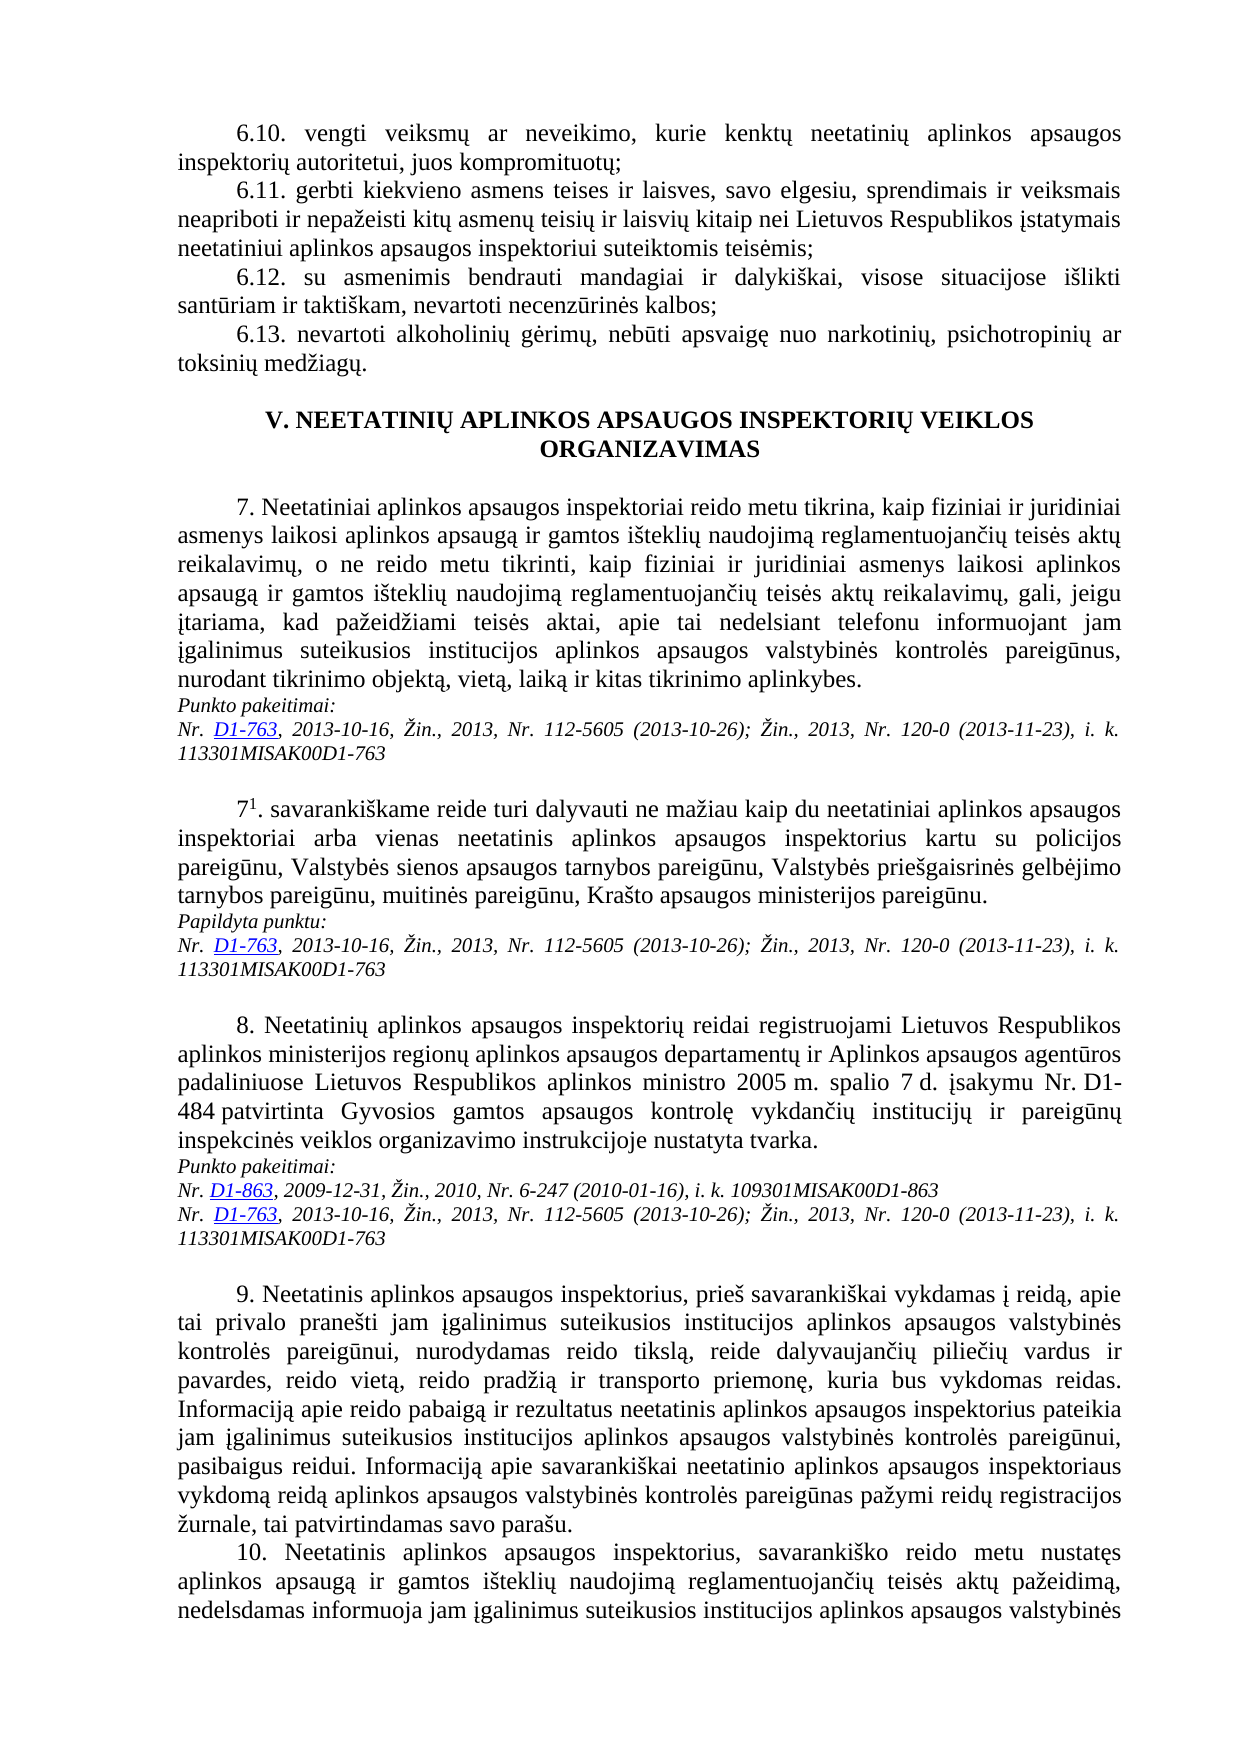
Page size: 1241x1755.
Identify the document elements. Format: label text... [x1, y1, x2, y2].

text 6.10. vengti veiksmų ar neveikimo, kurie kenktų neetatinių aplinkos apsaugos inspektorių autoritetui, juos kompromituotų; [177, 118, 1122, 176]
text 6.13. nevartoti alkoholinių gėrimų, nebūti apsvaigę nuo narkotinių, psichotropinių ar toksinių medžiagų. [177, 319, 1122, 377]
text Nr. D1-863, 2009-12-31, Žin., 2010, Nr. 6-247 (2010-01-16), i. k. 109301MISAK00D1-863 [177, 1178, 1122, 1202]
text 71. savarankiškame reide turi dalyvauti ne mažiau kaip du neetatiniai aplinkos apsaugos inspektoriai arba vienas neetatinis aplinkos apsaugos inspektorius kartu su policijos pareigūnu, Valstybės sienos apsaugos tarnybos pareigūnu, Valstybės priešgaisrinės gelbėjimo tarnybos pareigūnu, muitinės pareigūnu, Krašto apsaugos ministerijos pareigūnu. [177, 794, 1122, 909]
text 8. Neetatinių aplinkos apsaugos inspektorių reidai registruojami Lietuvos Respublikos aplinkos ministerijos regionų aplinkos apsaugos departamentų ir Aplinkos apsaugos agentūros padaliniuose Lietuvos Respublikos aplinkos ministro 2005 m. spalio 7 d. įsakymu Nr. D1-484 patvirtinta Gyvosios gamtos apsaugos kontrolę vykdančių institucijų ir pareigūnų inspekcinės veiklos organizavimo instrukcijoje nustatyta tvarka. [177, 1010, 1122, 1154]
text 9. Neetatinis aplinkos apsaugos inspektorius, prieš savarankiškai vykdamas į reidą, apie tai privalo pranešti jam įgalinimus suteikusios institucijos aplinkos apsaugos valstybinės kontrolės pareigūnui, nurodydamas reido tikslą, reide dalyvaujančių piliečių vardus ir pavardes, reido vietą, reido pradžią ir transporto priemonę, kuria bus vykdomas reidas. Informaciją apie reido pabaigą ir rezultatus neetatinis aplinkos apsaugos inspektorius pateikia jam įgalinimus suteikusios institucijos aplinkos apsaugos valstybinės kontrolės pareigūnui, pasibaigus reidui. Informaciją apie savarankiškai neetatinio aplinkos apsaugos inspektoriaus vykdomą reidą aplinkos apsaugos valstybinės kontrolės pareigūnas pažymi reidų registracijos žurnale, tai patvirtindamas savo parašu. [177, 1279, 1122, 1537]
text 7. Neetatiniai aplinkos apsaugos inspektoriai reido metu tikrina, kaip fiziniai ir juridiniai asmenys laikosi aplinkos apsaugą ir gamtos išteklių naudojimą reglamentuojančių teisės aktų reikalavimų, o ne reido metu tikrinti, kaip fiziniai ir juridiniai asmenys laikosi aplinkos apsaugą ir gamtos išteklių naudojimą reglamentuojančių teisės aktų reikalavimų, gali, jeigu įtariama, kad pažeidžiami teisės aktai, apie tai nedelsiant telefonu informuojant jam įgalinimus suteikusios institucijos aplinkos apsaugos valstybinės kontrolės pareigūnus, nurodant tikrinimo objektą, vietą, laiką ir kitas tikrinimo aplinkybes. [177, 492, 1122, 693]
text Nr. D1-763, 2013-10-16, Žin., 2013, Nr. 112-5605 (2013-10-26); Žin., 2013, Nr. 120-0 (2013-11-23), i. k. 113301MISAK00D1-763 [177, 1202, 1122, 1250]
text 10. Neetatinis aplinkos apsaugos inspektorius, savarankiško reido metu nustatęs aplinkos apsaugą ir gamtos išteklių naudojimą reglamentuojančių teisės aktų pažeidimą, nedelsdamas informuoja jam įgalinimus suteikusios institucijos aplinkos apsaugos valstybinės [177, 1537, 1122, 1624]
text Punkto pakeitimai: [177, 1154, 1122, 1178]
text Nr. D1-763, 2013-10-16, Žin., 2013, Nr. 112-5605 (2013-10-26); Žin., 2013, Nr. 120-0 (2013-11-23), i. k. 113301MISAK00D1-763 [177, 933, 1122, 981]
text 6.12. su asmenimis bendrauti mandagiai ir dalykiškai, visose situacijose išlikti santūriam ir taktiškam, nevartoti necenzūrinės kalbos; [177, 262, 1122, 319]
text Nr. D1-763, 2013-10-16, Žin., 2013, Nr. 112-5605 (2013-10-26); Žin., 2013, Nr. 120-0 (2013-11-23), i. k. 113301MISAK00D1-763 [177, 717, 1122, 765]
text Papildyta punktu: [177, 909, 1122, 933]
text 6.11. gerbti kiekvieno asmens teises ir laisves, savo elgesiu, sprendimais ir veiksmais neapriboti ir nepažeisti kitų asmenų teisių ir laisvių kitaip nei Lietuvos Respublikos įstatymais neetatiniui aplinkos apsaugos inspektoriui suteiktomis teisėmis; [177, 176, 1122, 262]
text Punkto pakeitimai: [177, 693, 1122, 717]
text V. NEETATINIŲ APLINKOS APSAUGOS INSPEKTORIŲ VEIKLOS ORGANIZAVIMAS [177, 406, 1122, 463]
